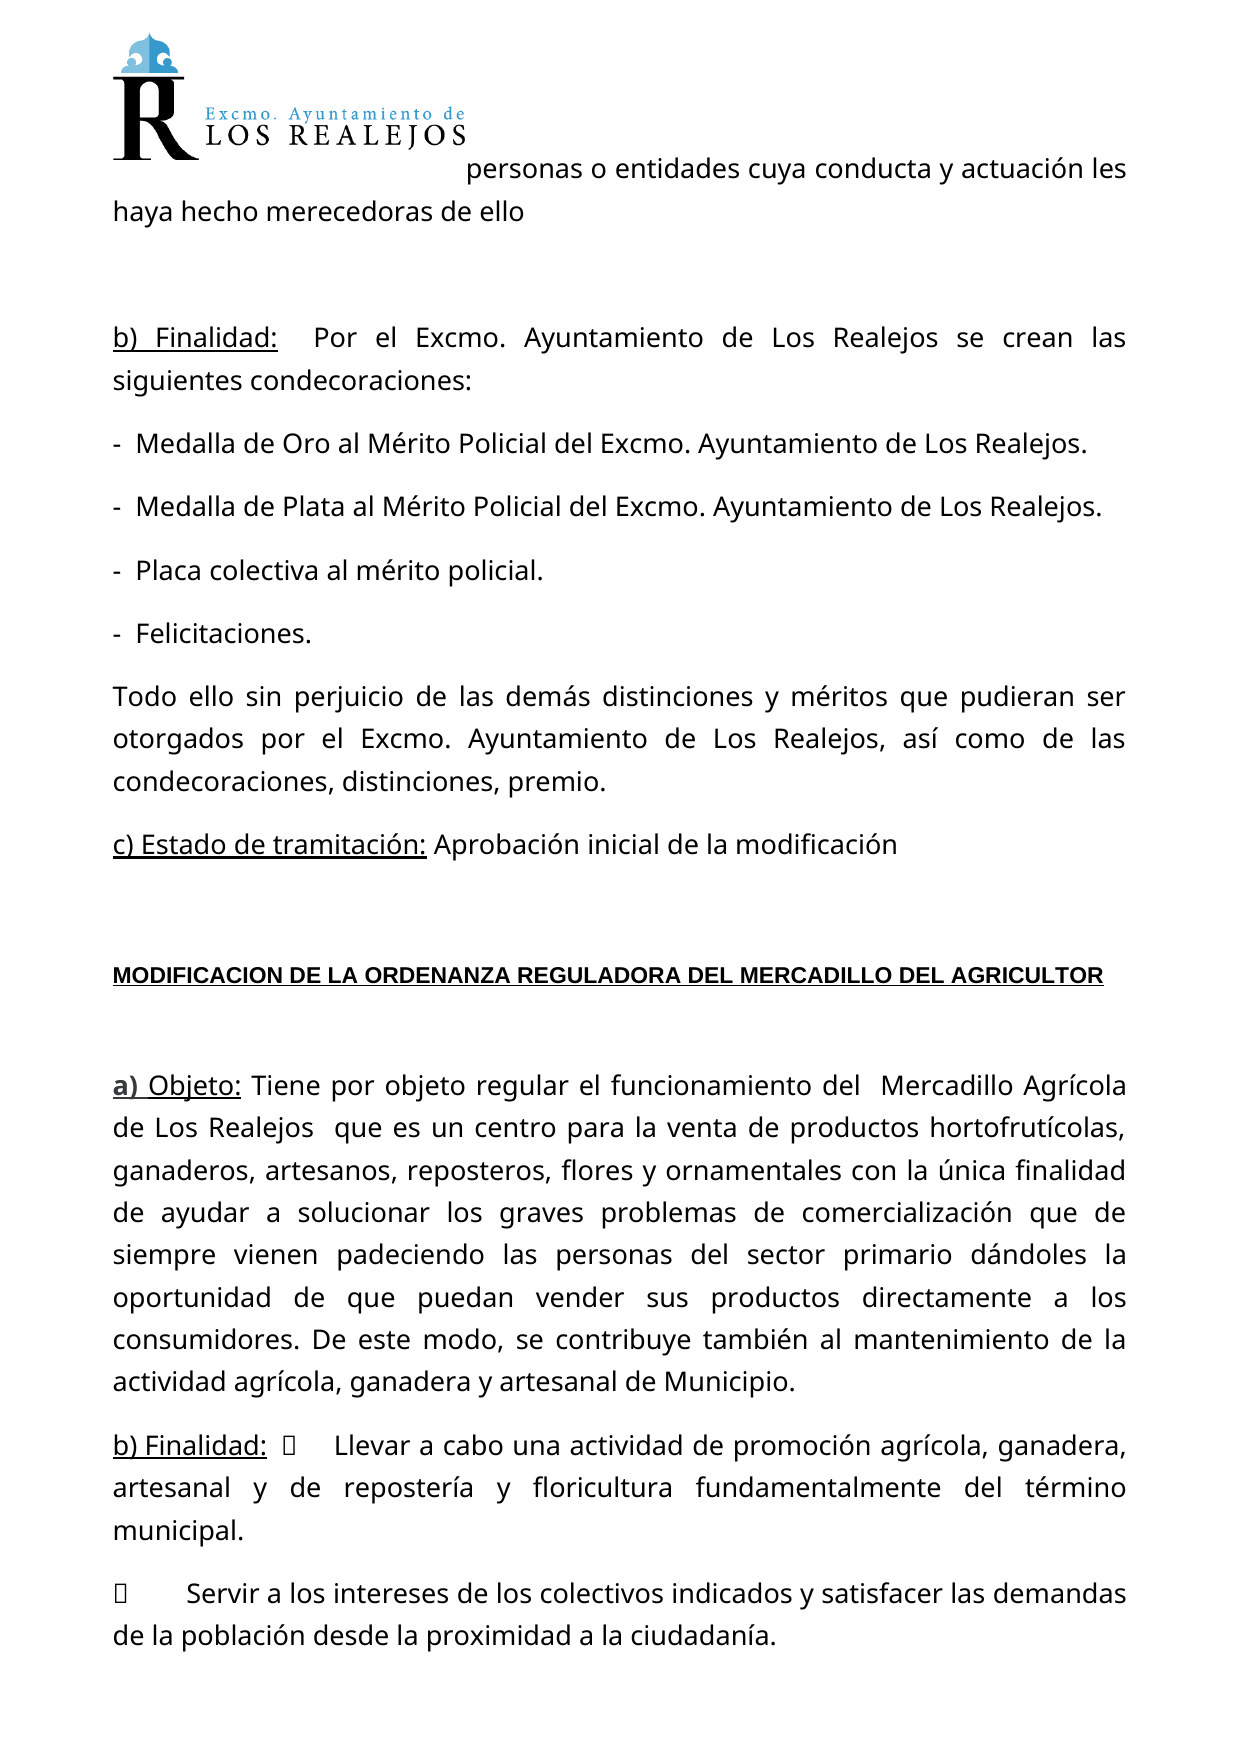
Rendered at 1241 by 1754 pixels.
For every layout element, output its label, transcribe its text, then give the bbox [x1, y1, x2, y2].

text  Servir a los intereses de los colectivos indicados y satisfacer las demandas de la población desde la proximidad a la ciudadanía. [112, 1574, 1128, 1653]
text - Felicitaciones. [112, 614, 1128, 651]
text a) Objeto: Tiene por objeto regular el funcionamiento del Mercadillo Agrícola de Los Realejos que es un centro para la venta de productos hortofrutícolas, ganaderos, artesanos, reposteros, flores y ornamentales con la única finalidad de ayudar a solucionar los graves problemas de comercialización que de siempre vienen padeciendo las personas del sector primario dándoles la oportunidad de que puedan vender sus productos directamente a los consumidores. De este modo, se contribuye también al mantenimiento de la actividad agrícola, ganadera y artesanal de Municipio. [112, 1066, 1128, 1400]
text b) Finalidad:  Llevar a cabo una actividad de promoción agrícola, ganadera, artesanal y de repostería y floricultura fundamentalmente del término municipal. [112, 1426, 1128, 1548]
text MODIFICACION DE LA ORDENANZA REGULADORA DEL MERCADILLO DEL AGRICULTOR [112, 962, 1128, 989]
text Todo ello sin perjuicio de las demás distinciones y méritos que pudieran ser otorgados por el Excmo. Ayuntamiento de Los Realejos, así como de las condecoraciones, distinciones, premio. [112, 677, 1128, 799]
text b) Finalidad: Por el Excmo. Ayuntamiento de Los Realejos se crean las siguientes condecoraciones: [112, 319, 1128, 398]
text - Medalla de Plata al Mérito Policial del Excmo. Ayuntamiento de Los Realejos. [112, 488, 1128, 524]
text personas o entidades cuya conducta y actuación les haya hecho merecedoras de ello [112, 150, 1128, 229]
text - Medalla de Oro al Mérito Policial del Excmo. Ayuntamiento de Los Realejos. [112, 424, 1128, 461]
text - Placa colectiva al mérito policial. [112, 551, 1128, 588]
text c) Estado de tramitación: Aprobación inicial de la modificación [112, 825, 1128, 862]
